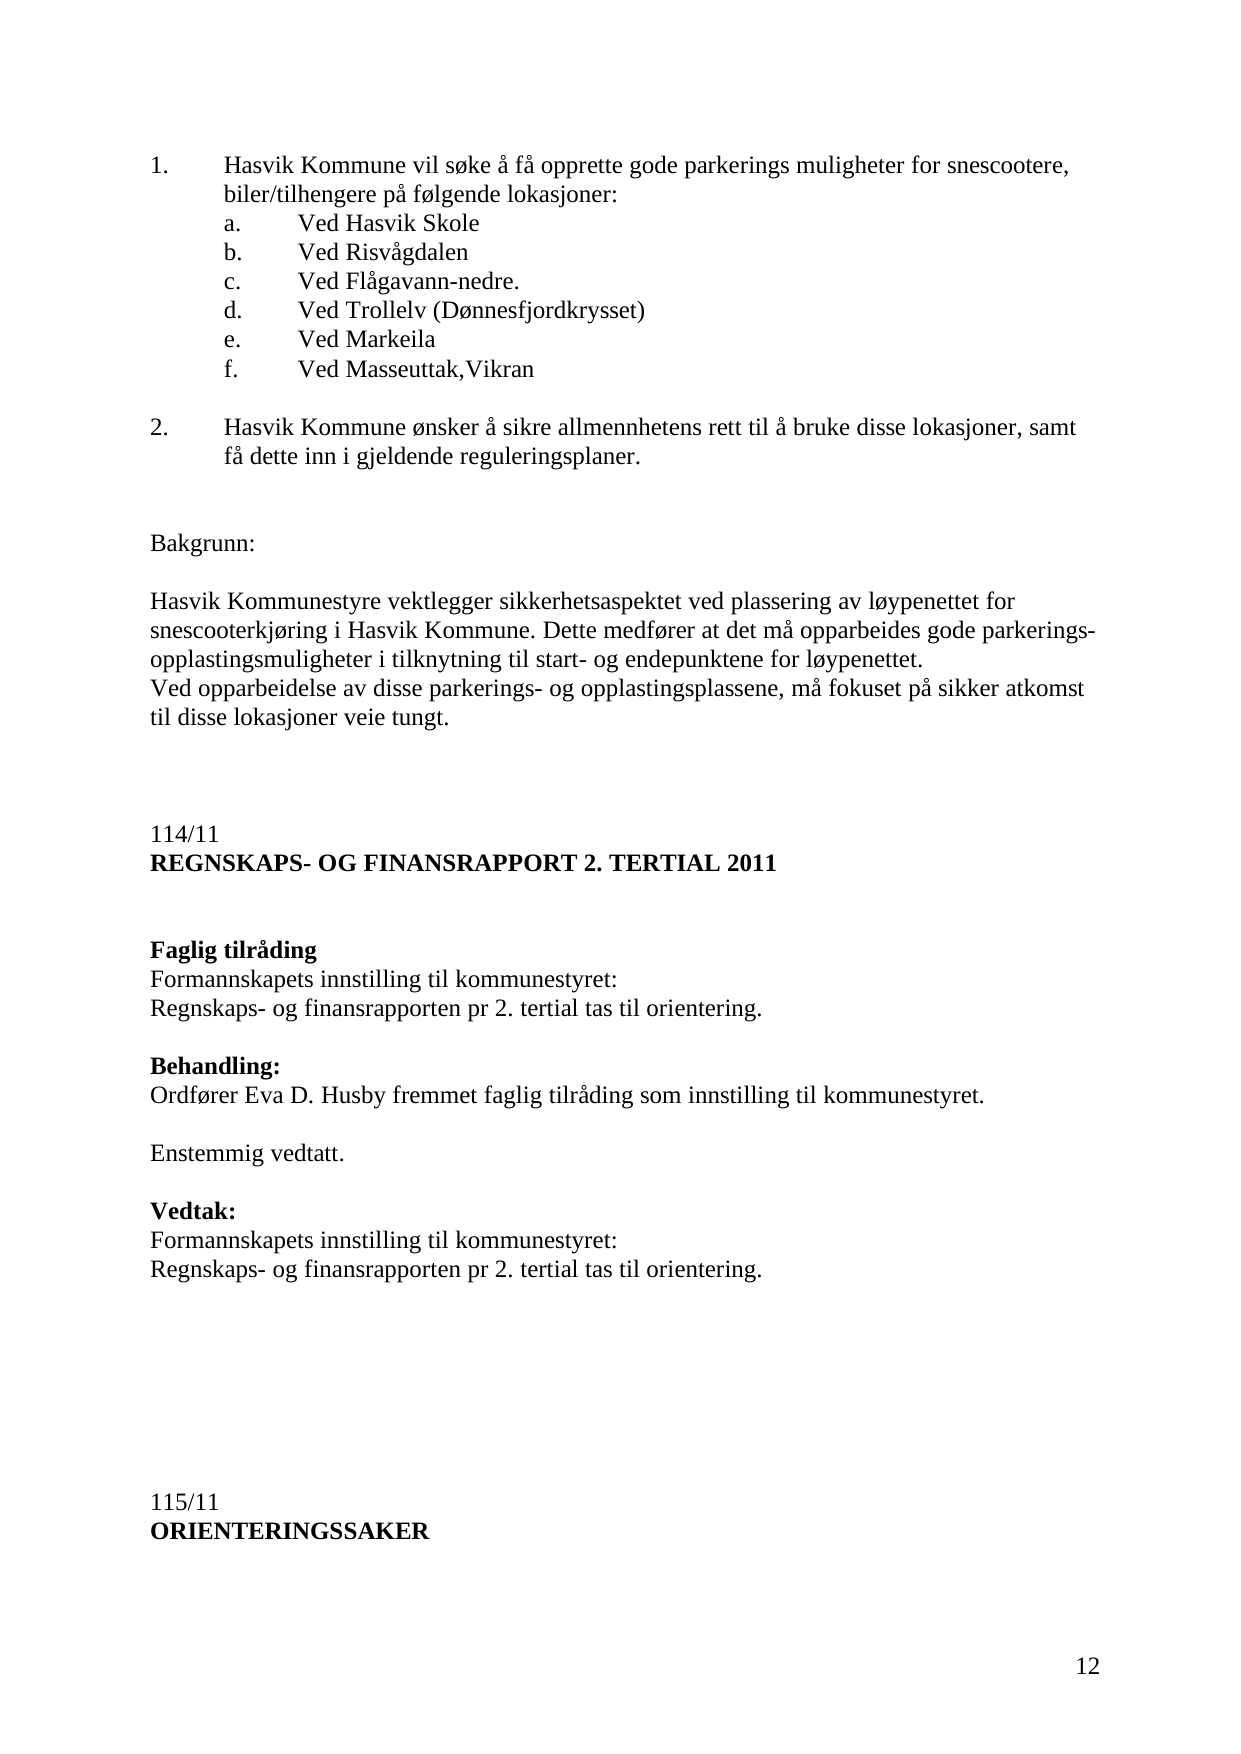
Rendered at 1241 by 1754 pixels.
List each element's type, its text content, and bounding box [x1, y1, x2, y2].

text Formannskapets innstilling til kommunestyret: [150, 1225, 1100, 1254]
text Hasvik Kommunestyre vektlegger sikkerhetsaspektet ved plassering av løypenettet for snescooterkjøring i Hasvik Kommune. Dette medfører at det må opparbeides gode parkerings- opplastingsmuligheter i tilknytning til start- og endepunktene for løypenettet. [150, 586, 1100, 673]
text 2. Hasvik Kommune ønsker å sikre allmennhetens rett til å bruke disse lokasjoner, samt få dette inn i gjeldende reguleringsplaner. [150, 412, 1100, 470]
text Behandling: [150, 1051, 1100, 1080]
text Ordfører Eva D. Husby fremmet faglig tilråding som innstilling til kommunestyret. [150, 1080, 1100, 1109]
text a. Ved Hasvik Skole [150, 208, 1100, 237]
text 1. Hasvik Kommune vil søke å få opprette gode parkerings muligheter for snescootere, biler/tilhengere på følgende lokasjoner: [150, 150, 1100, 208]
text d. Ved Trollelv (Dønnesfjordkrysset) [150, 295, 1100, 324]
text Ved opparbeidelse av disse parkerings- og opplastingsplassene, må fokuset på sikker atkomst til disse lokasjoner veie tungt. [150, 673, 1100, 731]
text Formannskapets innstilling til kommunestyret: [150, 964, 1100, 993]
text 115/11 [150, 1487, 1100, 1516]
text f. Ved Masseuttak,Vikran [150, 353, 1100, 382]
text Regnskaps- og finansrapporten pr 2. tertial tas til orientering. [150, 993, 1100, 1022]
text b. Ved Risvågdalen [150, 237, 1100, 266]
text Bakgrunn: [150, 528, 1100, 557]
text Faglig tilråding [150, 935, 1100, 964]
text Vedtak: [150, 1196, 1100, 1225]
text ORIENTERINGSSAKER [150, 1516, 1100, 1545]
text Regnskaps- og finansrapporten pr 2. tertial tas til orientering. [150, 1254, 1100, 1283]
text e. Ved Markeila [150, 324, 1100, 353]
text Enstemmig vedtatt. [150, 1138, 1100, 1167]
text c. Ved Flågavann-nedre. [150, 266, 1100, 295]
text REGNSKAPS- OG FINANSRAPPORT 2. TERTIAL 2011 [150, 847, 1100, 877]
text 114/11 [150, 818, 1100, 847]
